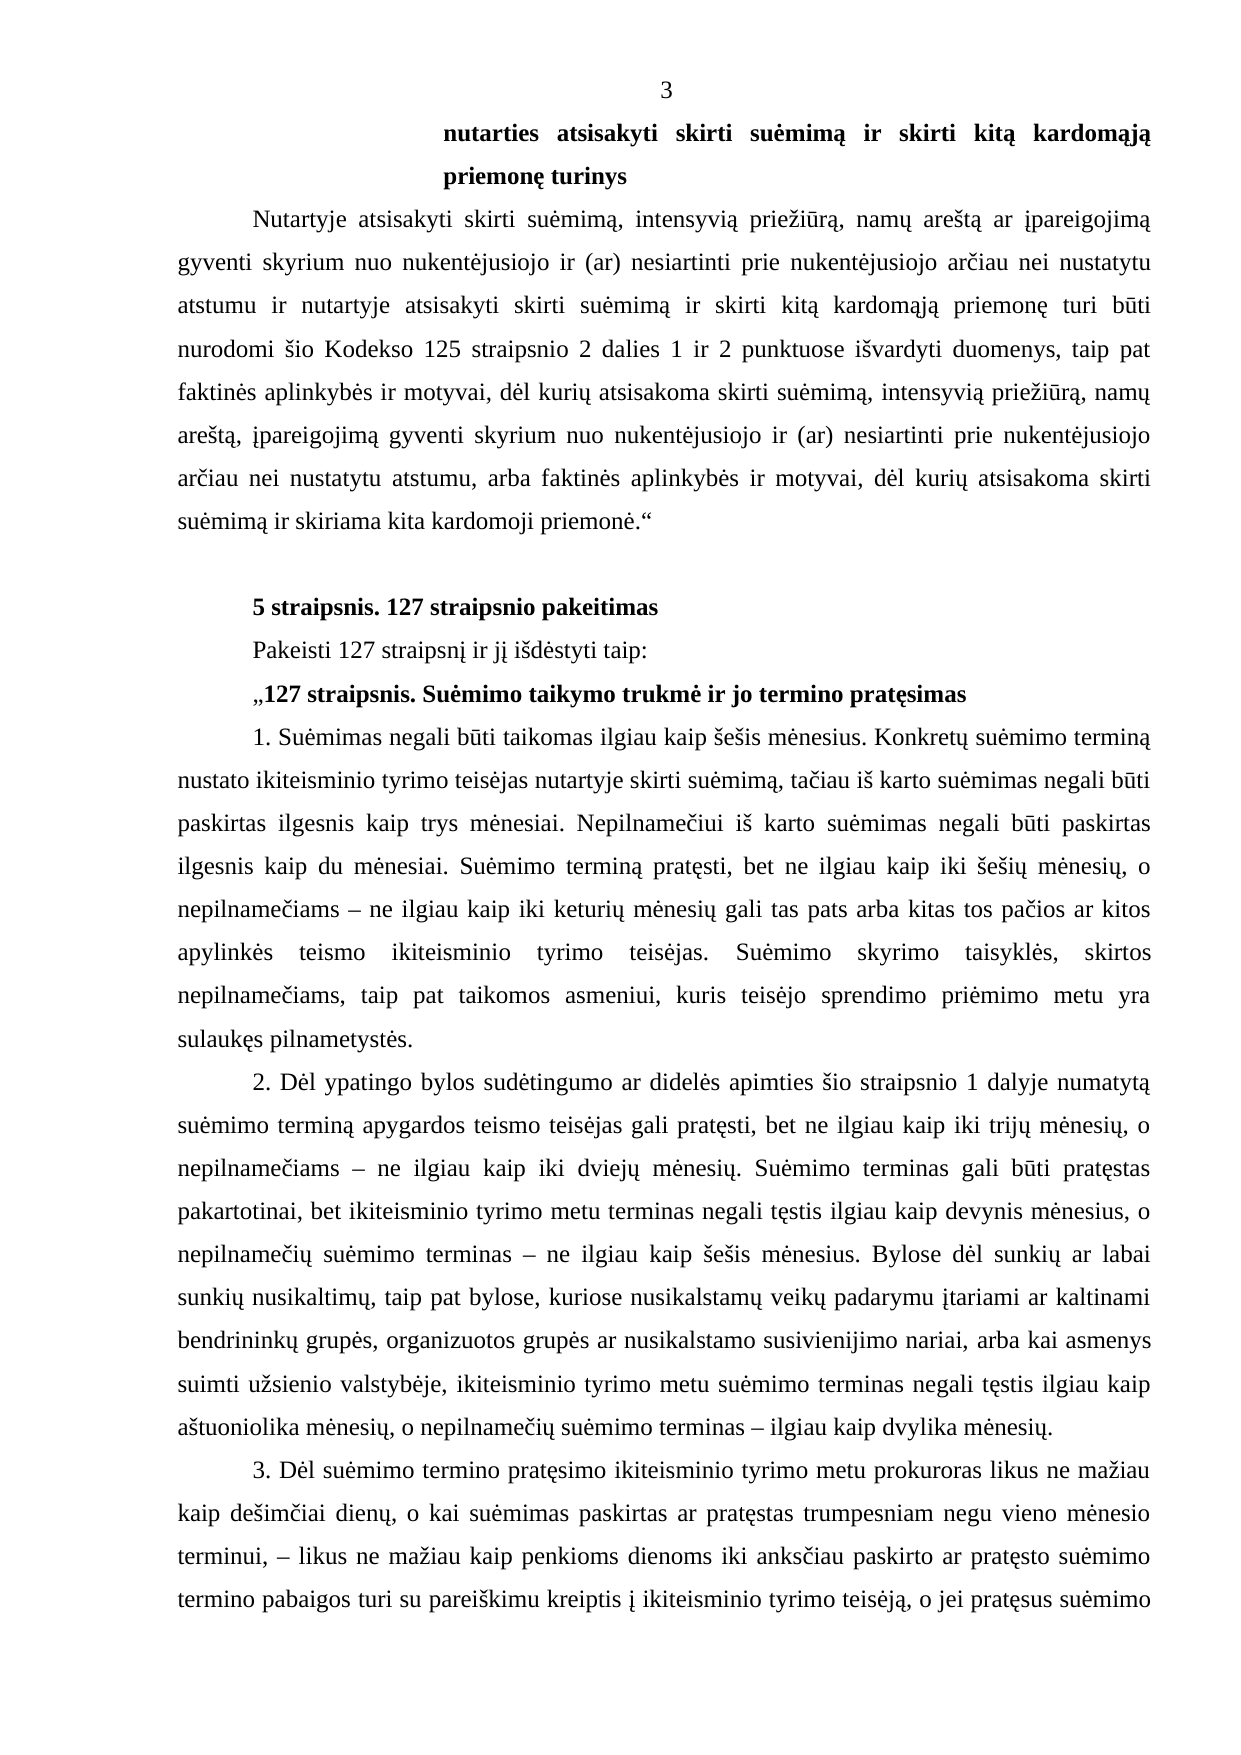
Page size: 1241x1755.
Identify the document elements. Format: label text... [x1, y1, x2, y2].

text nutarties atsisakyti skirti suėmimą ir skirti kitą kardomąją priemonę turinys [252, 118, 1152, 190]
text 3. Dėl suėmimo termino pratęsimo ikiteisminio tyrimo metu prokuroras likus ne mažiau kaip dešimčiai dienų, o kai suėmimas paskirtas ar pratęstas trumpesniam negu vieno mėnesio terminui, – likus ne mažiau kaip penkioms dienoms iki anksčiau paskirto ar pratęsto suėmimo termino pabaigos turi su pareiškimu kreiptis į ikiteisminio tyrimo teisėją, o jei pratęsus suėmimo [177, 1455, 1152, 1613]
text Pakeisti 127 straipsnį ir jį išdėstyti taip: [177, 636, 1152, 664]
text 2. Dėl ypatingo bylos sudėtingumo ar didelės apimties šio straipsnio 1 dalyje numatytą suėmimo terminą apygardos teismo teisėjas gali pratęsti, bet ne ilgiau kaip iki trijų mėnesių, o nepilnamečiams – ne ilgiau kaip iki dviejų mėnesių. Suėmimo terminas gali būti pratęstas pakartotinai, bet ikiteisminio tyrimo metu terminas negali tęstis ilgiau kaip devynis mėnesius, o nepilnamečių suėmimo terminas – ne ilgiau kaip šešis mėnesius. Bylose dėl sunkių ar labai sunkių nusikaltimų, taip pat bylose, kuriose nusikalstamų veikų padarymu įtariami ar kaltinami bendrininkų grupės, organizuotos grupės ar nusikalstamo susivienijimo nariai, arba kai asmenys suimti užsienio valstybėje, ikiteisminio tyrimo metu suėmimo terminas negali tęstis ilgiau kaip aštuoniolika mėnesių, o nepilnamečių suėmimo terminas – ilgiau kaip dvylika mėnesių. [177, 1067, 1152, 1441]
text 1. Suėmimas negali būti taikomas ilgiau kaip šešis mėnesius. Konkretų suėmimo terminą nustato ikiteisminio tyrimo teisėjas nutartyje skirti suėmimą, tačiau iš karto suėmimas negali būti paskirtas ilgesnis kaip trys mėnesiai. Nepilnamečiui iš karto suėmimas negali būti paskirtas ilgesnis kaip du mėnesiai. Suėmimo terminą pratęsti, bet ne ilgiau kaip iki šešių mėnesių, o nepilnamečiams – ne ilgiau kaip iki keturių mėnesių gali tas pats arba kitas tos pačios ar kitos apylinkės teismo ikiteisminio tyrimo teisėjas. Suėmimo skyrimo taisyklės, skirtos nepilnamečiams, taip pat taikomos asmeniui, kuris teisėjo sprendimo priėmimo metu yra sulaukęs pilnametystės. [177, 722, 1152, 1052]
text Nutartyje atsisakyti skirti suėmimą, intensyvią priežiūrą, namų areštą ar įpareigojimą gyventi skyrium nuo nukentėjusiojo ir (ar) nesiartinti prie nukentėjusiojo arčiau nei nustatytu atstumu ir nutartyje atsisakyti skirti suėmimą ir skirti kitą kardomąją priemonę turi būti nurodomi šio Kodekso 125 straipsnio 2 dalies 1 ir 2 punktuose išvardyti duomenys, taip pat faktinės aplinkybės ir motyvai, dėl kurių atsisakoma skirti suėmimą, intensyvią priežiūrą, namų areštą, įpareigojimą gyventi skyrium nuo nukentėjusiojo ir (ar) nesiartinti prie nukentėjusiojo arčiau nei nustatytu atstumu, arba faktinės aplinkybės ir motyvai, dėl kurių atsisakoma skirti suėmimą ir skiriama kita kardomoji priemonė.“ [177, 204, 1152, 535]
text „127 straipsnis. Suėmimo taikymo trukmė ir jo termino pratęsimas [177, 679, 1152, 707]
text 5 straipsnis. 127 straipsnio pakeitimas [177, 592, 1152, 621]
